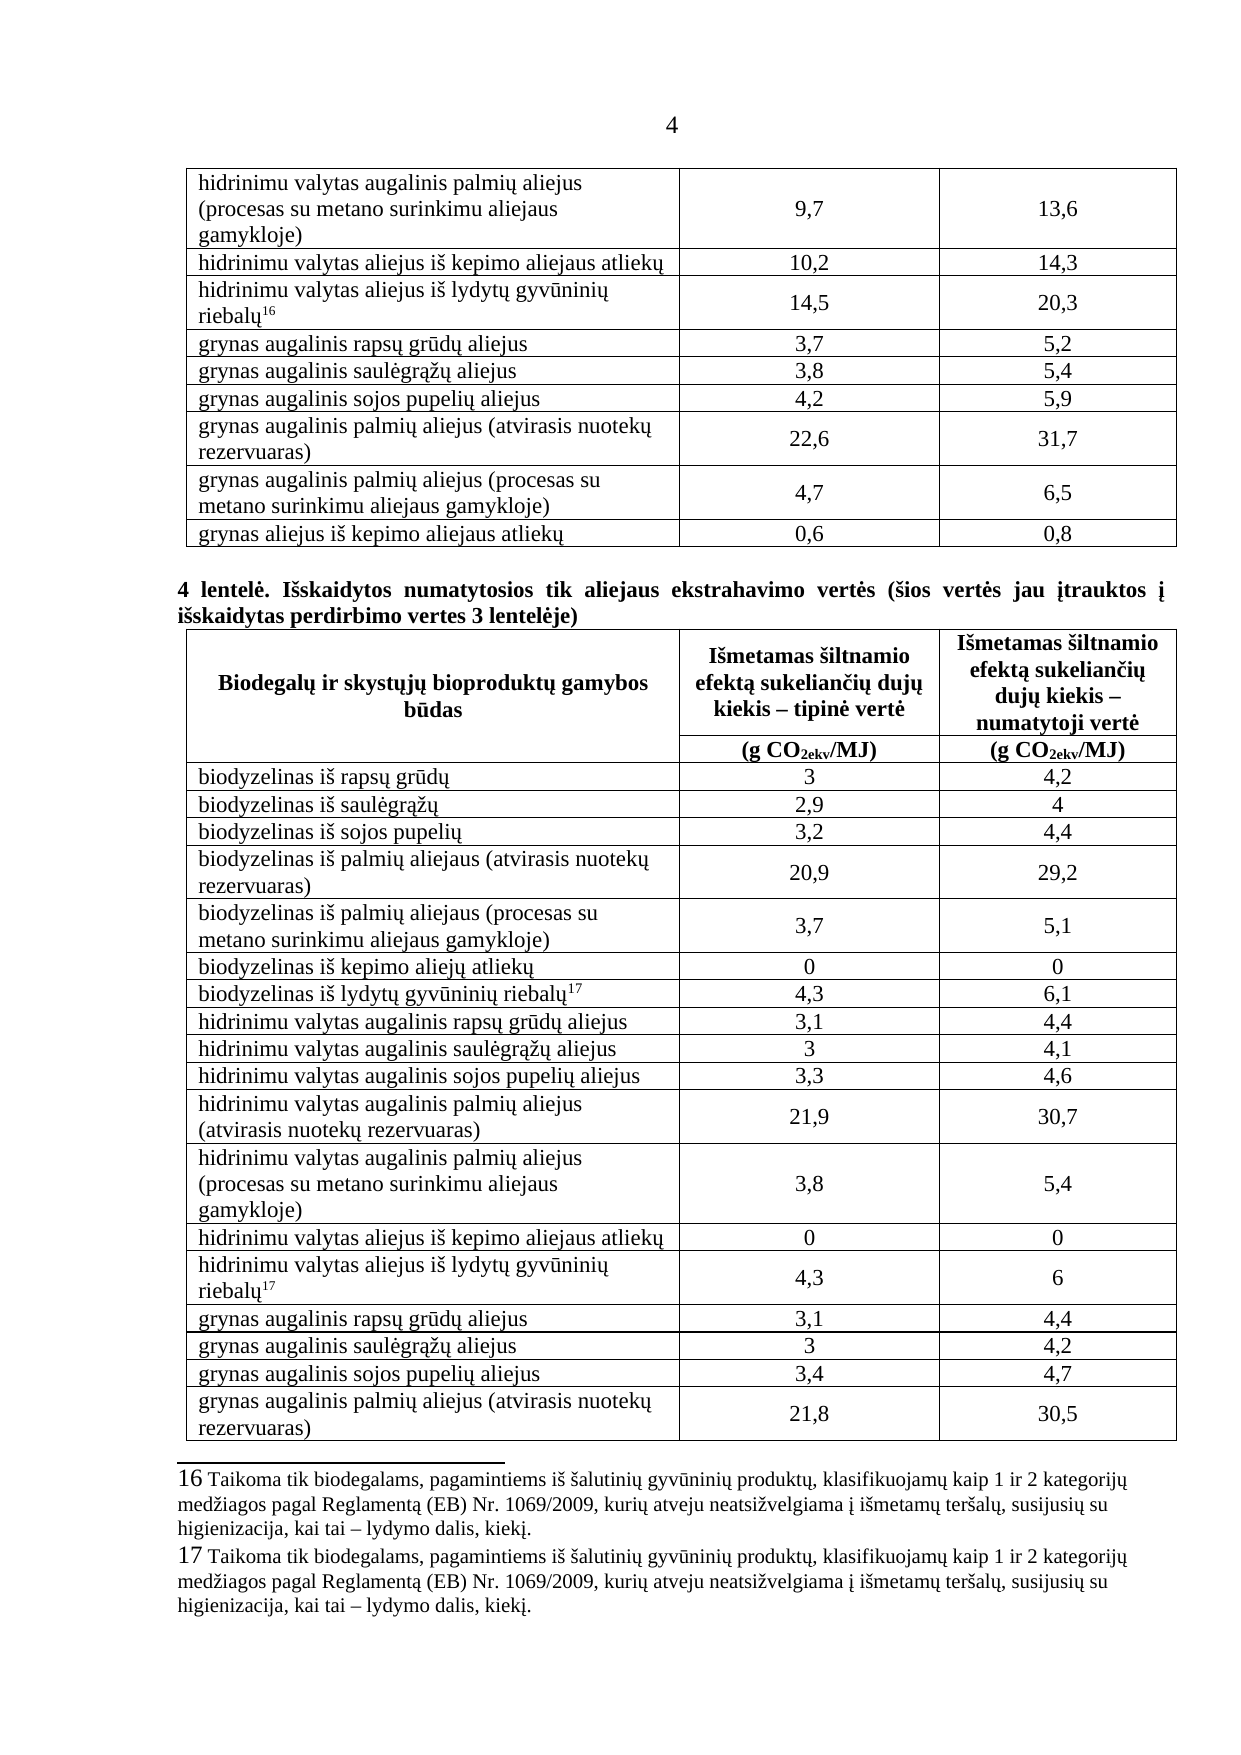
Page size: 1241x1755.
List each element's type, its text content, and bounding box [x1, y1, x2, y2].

table_cell hidrinimu valytas augalinis saulėgrąžų aliejus [187, 1035, 679, 1062]
table_cell 13,6 [940, 169, 1176, 248]
table_cell 14,5 [680, 276, 939, 329]
table_cell 3,1 [680, 1008, 939, 1034]
table_cell 5,9 [940, 385, 1176, 411]
table_cell 4,4 [940, 1008, 1176, 1034]
table_cell 20,9 [680, 846, 939, 898]
table_cell (g CO2ekv/MJ) [940, 736, 1176, 762]
table_cell 0 [680, 1224, 939, 1250]
table_cell 4,4 [940, 1305, 1176, 1331]
table_cell hidrinimu valytas aliejus iš kepimo aliejaus atliekų [187, 249, 679, 275]
table_cell 3,8 [680, 1144, 939, 1223]
table_cell 3,8 [680, 357, 939, 384]
table_cell 3,4 [680, 1360, 939, 1386]
table_cell hidrinimu valytas augalinis sojos pupelių aliejus [187, 1063, 679, 1089]
table_cell 3,2 [680, 818, 939, 844]
table_cell hidrinimu valytas aliejus iš lydytų gyvūninių riebalų [187, 1251, 679, 1304]
table_cell hidrinimu valytas augalinis rapsų grūdų aliejus [187, 1008, 679, 1034]
table_cell 4,7 [940, 1360, 1176, 1386]
text 4 lentelė. Išskaidytos numatytosios tik aliejaus ekstrahavimo vertės (šios vertės jau įtrauktos į išskaidytas perdirbimo vertes 3 lentelėje) [177, 576, 1166, 628]
table_cell 0 [940, 1224, 1176, 1250]
table_cell 5,4 [940, 357, 1176, 384]
table_cell grynas augalinis rapsų grūdų aliejus [187, 330, 679, 356]
table_cell hidrinimu valytas augalinis palmių aliejus (procesas su metano surinkimu aliejaus gamykloje) [187, 169, 679, 248]
table_cell grynas augalinis palmių aliejus (procesas su metano surinkimu aliejaus gamykloje) [187, 466, 679, 518]
table_cell 0 [680, 953, 939, 979]
table_cell biodyzelinas iš saulėgrąžų [187, 791, 679, 817]
table_cell grynas augalinis rapsų grūdų aliejus [187, 1305, 679, 1331]
table_cell 3 [680, 1333, 939, 1359]
table_cell hidrinimu valytas aliejus iš lydytų gyvūninių riebalų [187, 276, 679, 329]
table_header Biodegalų ir skystųjų bioproduktų gamybos būdas [187, 630, 679, 762]
table_cell 3,7 [680, 330, 939, 356]
table_cell hidrinimu valytas augalinis palmių aliejus (procesas su metano surinkimu aliejaus gamykloje) [187, 1144, 679, 1223]
table_cell 4,3 [680, 980, 939, 1007]
table_cell biodyzelinas iš palmių aliejaus (atvirasis nuotekų rezervuaras) [187, 846, 679, 898]
table_cell 4,3 [680, 1251, 939, 1304]
table_cell grynas augalinis saulėgrąžų aliejus [187, 1333, 679, 1359]
table_cell 3,7 [680, 899, 939, 952]
table_cell 5,1 [940, 899, 1176, 952]
table_cell hidrinimu valytas aliejus iš kepimo aliejaus atliekų [187, 1224, 679, 1250]
table_cell biodyzelinas iš lydytų gyvūninių riebalų17 [187, 980, 679, 1007]
table_cell 3,3 [680, 1063, 939, 1089]
table_cell grynas augalinis saulėgrąžų aliejus [187, 357, 679, 384]
table_cell 4,2 [940, 1333, 1176, 1359]
table_cell 3 [680, 1035, 939, 1062]
table_header Išmetamas šiltnamio efektą sukeliančių dujų kiekis – numatytoji vertė [940, 630, 1176, 735]
table_cell 0,6 [680, 520, 939, 546]
table_cell 22,6 [680, 412, 939, 465]
table_cell 30,7 [940, 1090, 1176, 1143]
table_cell 14,3 [940, 249, 1176, 275]
table_cell grynas aliejus iš kepimo aliejaus atliekų [187, 520, 679, 546]
table_cell 4 [940, 791, 1176, 817]
table_cell biodyzelinas iš rapsų grūdų [187, 763, 679, 790]
table_cell 4,2 [940, 763, 1176, 790]
table_cell 0,8 [940, 520, 1176, 546]
table_cell (g CO2ekv/MJ) [680, 736, 939, 762]
table_cell grynas augalinis palmių aliejus (atvirasis nuotekų rezervuaras) [187, 1387, 679, 1440]
table_cell 30,5 [940, 1387, 1176, 1440]
table_cell 21,8 [680, 1387, 939, 1440]
table_cell 29,2 [940, 846, 1176, 898]
table_cell 4,2 [680, 385, 939, 411]
table_cell 3 [680, 763, 939, 790]
table_cell grynas augalinis sojos pupelių aliejus [187, 1360, 679, 1386]
table_cell 6 [940, 1251, 1176, 1304]
table_cell biodyzelinas iš palmių aliejaus (procesas su metano surinkimu aliejaus gamykloje) [187, 899, 679, 952]
table_cell 6,5 [940, 466, 1176, 518]
table_cell 20,3 [940, 276, 1176, 329]
table_cell 6,1 [940, 980, 1176, 1007]
table_cell grynas augalinis palmių aliejus (atvirasis nuotekų rezervuaras) [187, 412, 679, 465]
table_cell 9,7 [680, 169, 939, 248]
table_cell 31,7 [940, 412, 1176, 465]
table_cell 21,9 [680, 1090, 939, 1143]
table_cell 4,7 [680, 466, 939, 518]
table_cell biodyzelinas iš sojos pupelių [187, 818, 679, 844]
table_cell 0 [940, 953, 1176, 979]
table_cell 10,2 [680, 249, 939, 275]
table_cell 4,4 [940, 818, 1176, 844]
table_cell 5,4 [940, 1144, 1176, 1223]
table_cell grynas augalinis sojos pupelių aliejus [187, 385, 679, 411]
table_cell hidrinimu valytas augalinis palmių aliejus (atvirasis nuotekų rezervuaras) [187, 1090, 679, 1143]
table_cell 4,1 [940, 1035, 1176, 1062]
table_cell biodyzelinas iš kepimo aliejų atliekų [187, 953, 679, 979]
table_cell 4,6 [940, 1063, 1176, 1089]
table_cell 2,9 [680, 791, 939, 817]
table_cell 3,1 [680, 1305, 939, 1331]
table_header Išmetamas šiltnamio efektą sukeliančių dujų kiekis – tipinė vertė [680, 630, 939, 735]
table_cell 5,2 [940, 330, 1176, 356]
